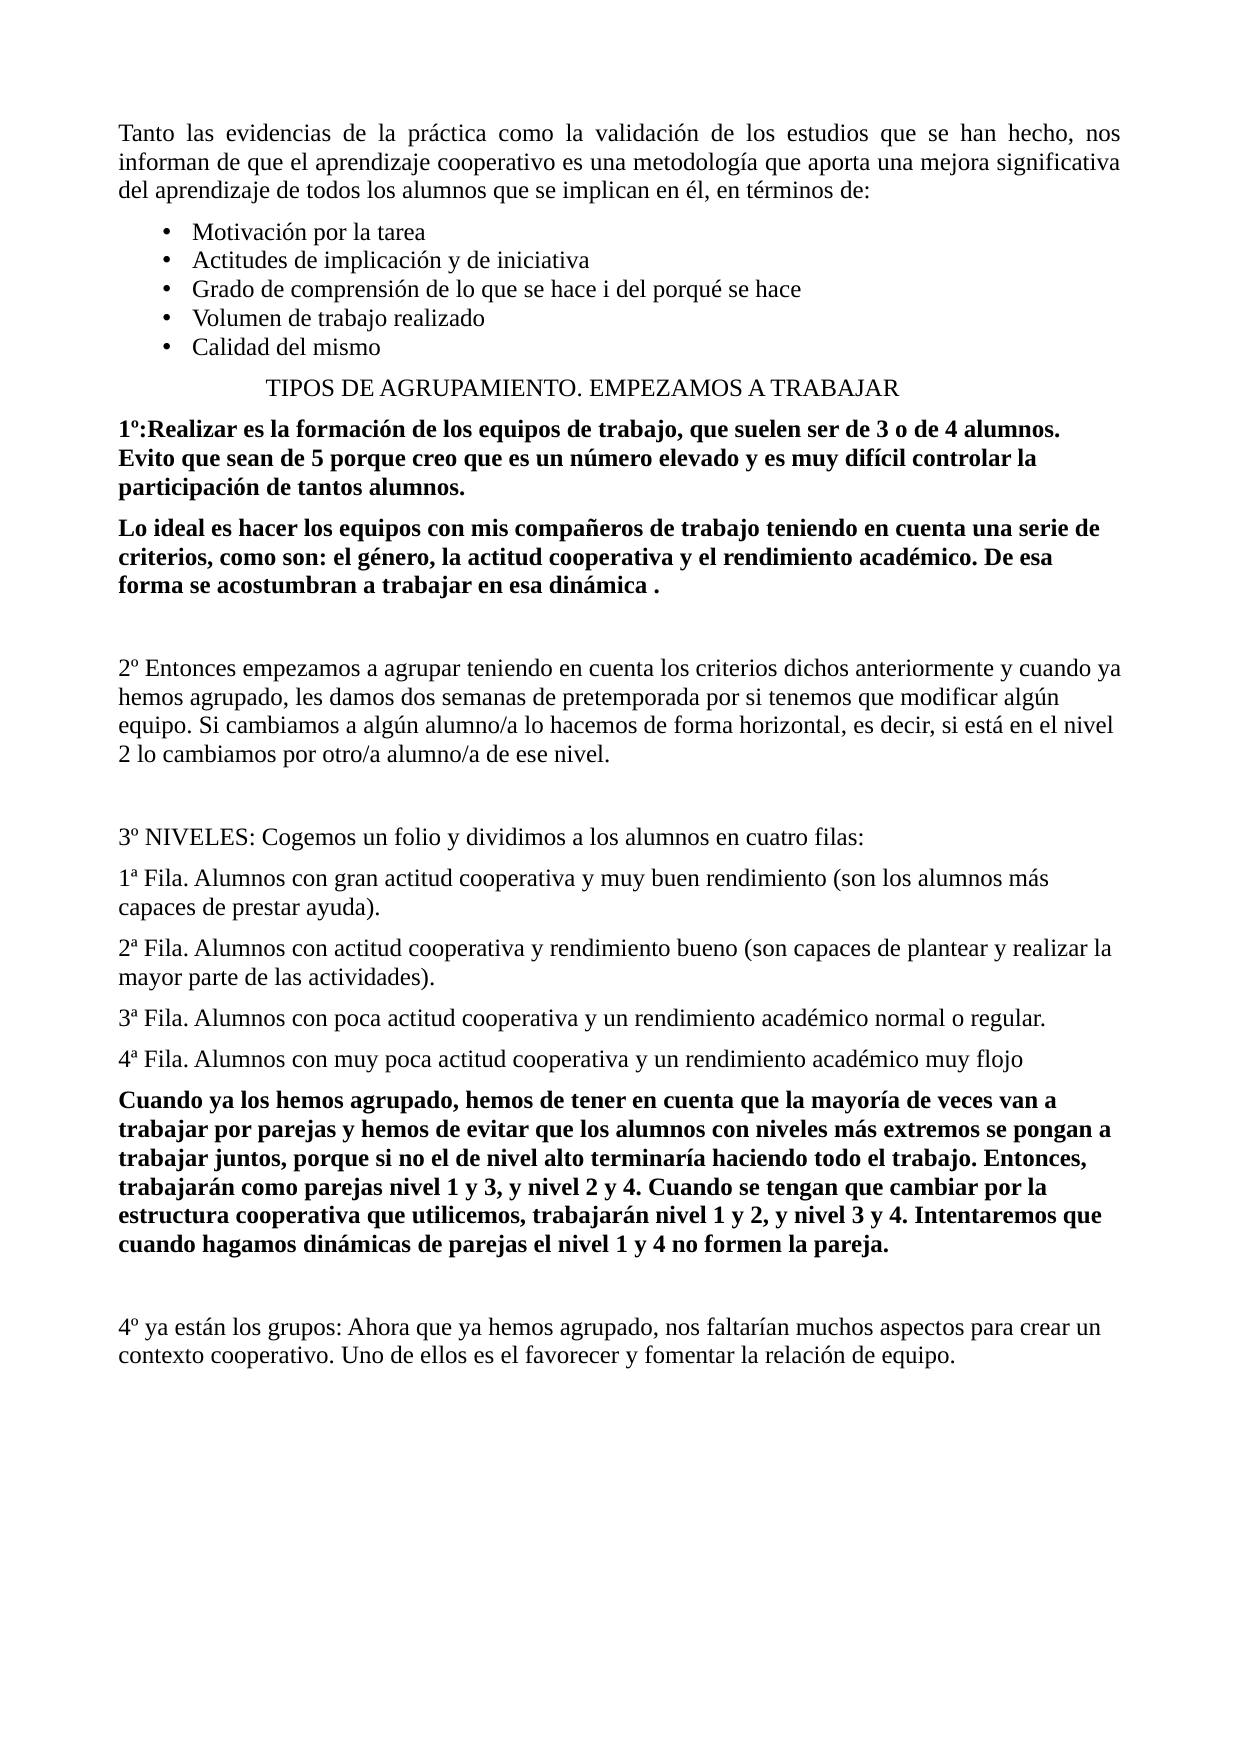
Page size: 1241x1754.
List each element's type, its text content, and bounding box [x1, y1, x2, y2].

text 3º NIVELES: Cogemos un folio y dividimos a los alumnos en cuatro filas: [118, 822, 1122, 851]
list Calidad del mismo [162, 332, 1122, 361]
text 1ª Fila. Alumnos con gran actitud cooperativa y muy buen rendimiento (son los alumnos más capaces de prestar ayuda). [118, 863, 1122, 921]
text 2ª Fila. Alumnos con actitud cooperativa y rendimiento bueno (son capaces de plantear y realizar la mayor parte de las actividades). [118, 933, 1122, 991]
list Volumen de trabajo realizado [162, 303, 1122, 332]
text 3ª Fila. Alumnos con poca actitud cooperativa y un rendimiento académico normal o regular. [118, 1003, 1122, 1032]
text Cuando ya los hemos agrupado, hemos de tener en cuenta que la mayoría de veces van a trabajar por parejas y hemos de evitar que los alumnos con niveles más extremos se pongan a trabajar juntos, porque si no el de nivel alto terminaría haciendo todo el trabajo. Entonces, trabajarán como parejas nivel 1 y 3, y nivel 2 y 4. Cuando se tengan que cambiar por la estructura cooperativa que utilicemos, trabajarán nivel 1 y 2, y nivel 3 y 4. Intentaremos que cuando hagamos dinámicas de parejas el nivel 1 y 4 no formen la pareja. [118, 1086, 1122, 1258]
text 1º:Realizar es la formación de los equipos de trabajo, que suelen ser de 3 o de 4 alumnos. Evito que sean de 5 porque creo que es un número elevado y es muy difícil controlar la participación de tantos alumnos. [118, 414, 1122, 501]
text 2º Entonces empezamos a agrupar teniendo en cuenta los criterios dichos anteriormente y cuando ya hemos agrupado, les damos dos semanas de pretemporada por si tenemos que modificar algún equipo. Si cambiamos a algún alumno/a lo hacemos de forma horizontal, es decir, si está en el nivel 2 lo cambiamos por otro/a alumno/a de ese nivel. [118, 653, 1122, 768]
list TIPOS DE AGRUPAMIENTO. EMPEZAMOS A TRABAJAR [236, 373, 1122, 402]
text 4º ya están los grupos: Ahora que ya hemos agrupado, nos faltarían muchos aspectos para crear un contexto cooperativo. Uno de ellos es el favorecer y fomentar la relación de equipo. [118, 1312, 1122, 1369]
list Grado de comprensión de lo que se hace i del porqué se hace [162, 274, 1122, 303]
text Tanto las evidencias de la práctica como la validación de los estudios que se han hecho, nos informan de que el aprendizaje cooperativo es una metodología que aporta una mejora significativa del aprendizaje de todos los alumnos que se implican en él, en términos de: [118, 118, 1122, 204]
list Actitudes de implicación y de iniciativa [162, 246, 1122, 274]
list Motivación por la tarea [162, 217, 1122, 246]
text Lo ideal es hacer los equipos con mis compañeros de trabajo teniendo en cuenta una serie de criterios, como son: el género, la actitud cooperativa y el rendimiento académico. De esa forma se acostumbran a trabajar en esa dinámica . [118, 513, 1122, 599]
text 4ª Fila. Alumnos con muy poca actitud cooperativa y un rendimiento académico muy flojo [118, 1044, 1122, 1073]
